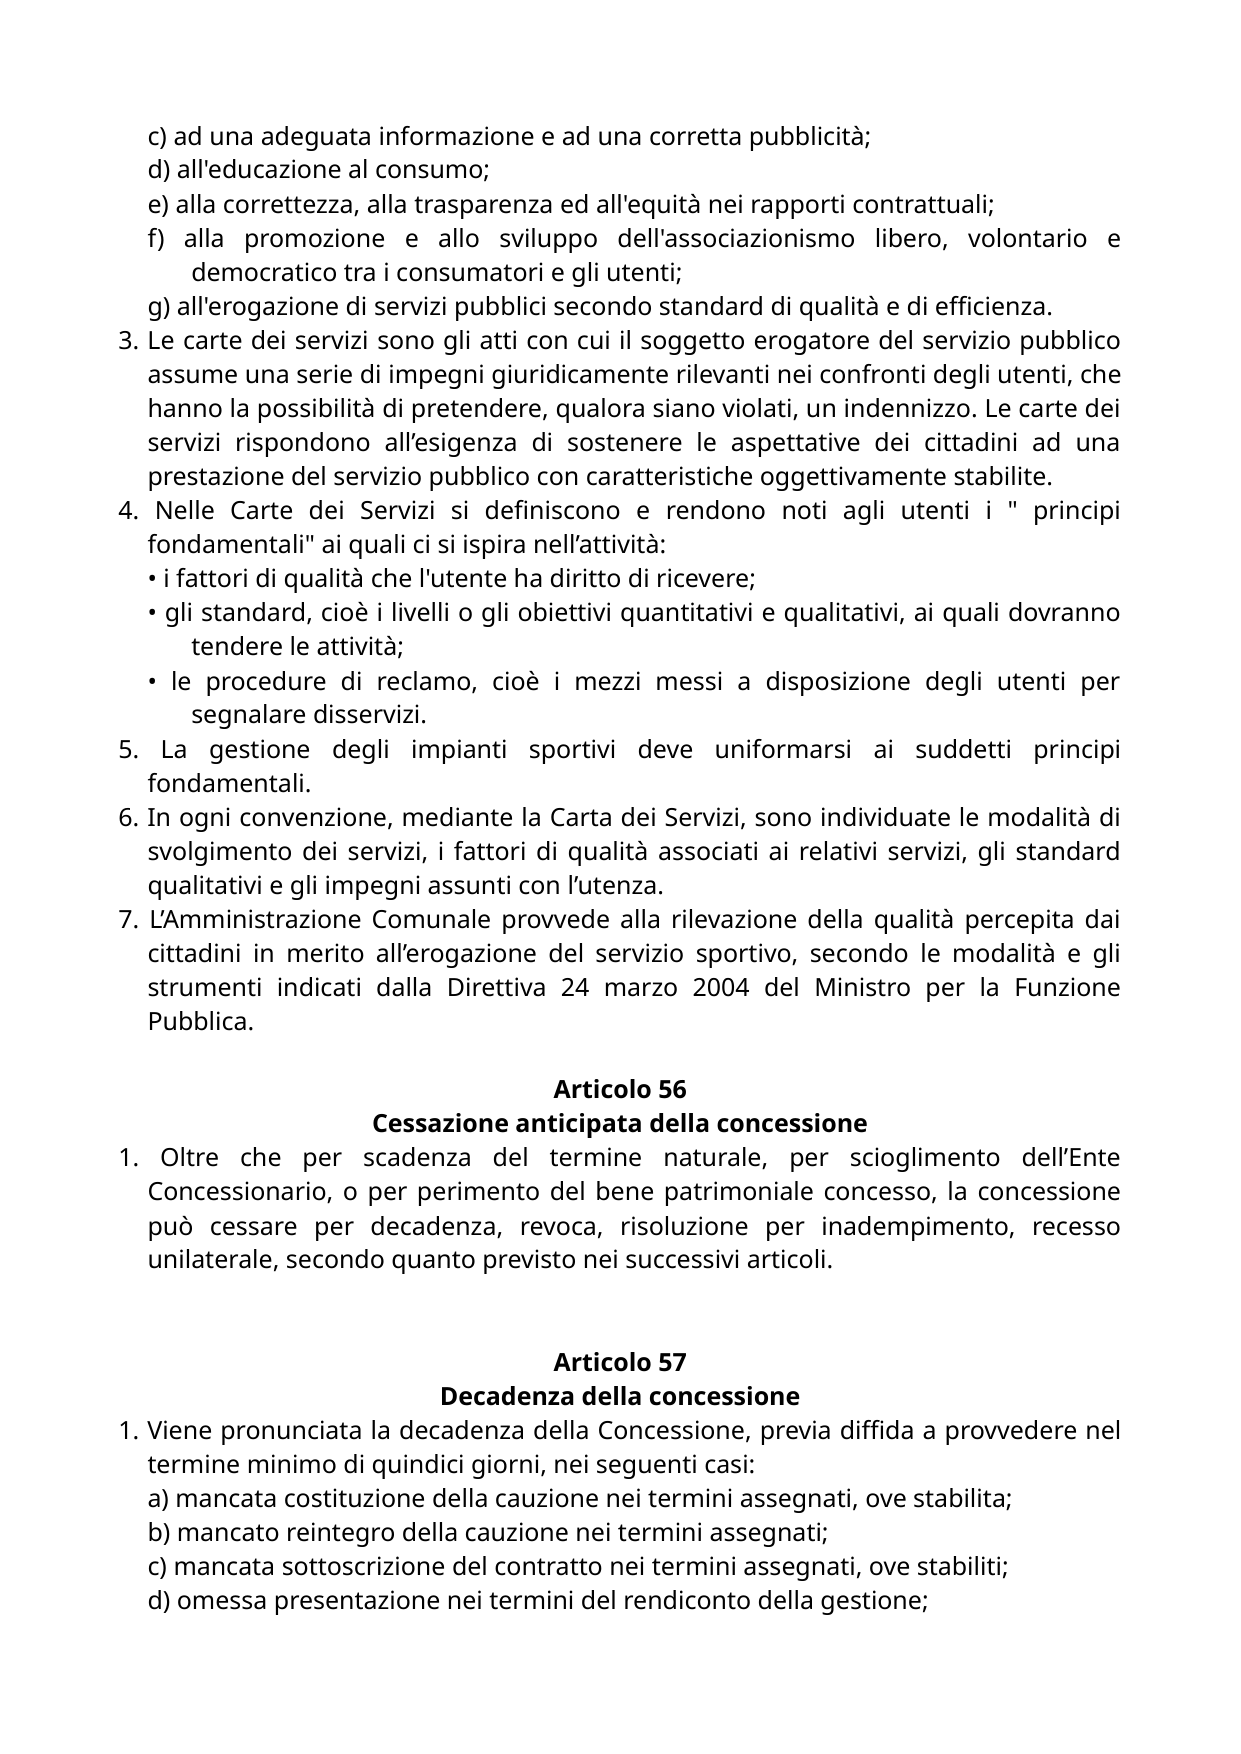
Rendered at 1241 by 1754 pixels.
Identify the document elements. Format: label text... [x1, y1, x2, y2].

text Articolo 56 [118, 1072, 1122, 1106]
text 6. In ogni convenzione, mediante la Carta dei Servizi, sono individuate le modalità di svolgimento dei servizi, i fattori di qualità associati ai relativi servizi, gli standard qualitativi e gli impegni assunti con l’utenza. [118, 799, 1122, 902]
text e) alla correttezza, alla trasparenza ed all'equità nei rapporti contrattuali; [147, 186, 1122, 220]
text a) mancata costituzione della cauzione nei termini assegnati, ove stabilita; [147, 1481, 1122, 1515]
text f) alla promozione e allo sviluppo dell'associazionismo libero, volontario e democratico tra i consumatori e gli utenti; [147, 220, 1122, 288]
text Cessazione anticipata della concessione [118, 1106, 1122, 1140]
text 1. Oltre che per scadenza del termine naturale, per scioglimento dell’Ente Concessionario, o per perimento del bene patrimoniale concesso, la concessione può cessare per decadenza, revoca, risoluzione per inadempimento, recesso unilaterale, secondo quanto previsto nei successivi articoli. [118, 1140, 1122, 1276]
text c) mancata sottoscrizione del contratto nei termini assegnati, ove stabiliti; [147, 1549, 1122, 1583]
text • i fattori di qualità che l'utente ha diritto di ricevere; [147, 561, 1122, 595]
text 1. Viene pronunciata la decadenza della Concessione, previa diffida a provvedere nel termine minimo di quindici giorni, nei seguenti casi: [118, 1412, 1122, 1481]
text 7. L’Amministrazione Comunale provvede alla rilevazione della qualità percepita dai cittadini in merito all’erogazione del servizio sportivo, secondo le modalità e gli strumenti indicati dalla Direttiva 24 marzo 2004 del Ministro per la Funzione Pubblica. [118, 902, 1122, 1038]
text 4. Nelle Carte dei Servizi si definiscono e rendono noti agli utenti i " principi fondamentali" ai quali ci si ispira nell’attività: [118, 493, 1122, 561]
text 5. La gestione degli impianti sportivi deve uniformarsi ai suddetti principi fondamentali. [118, 731, 1122, 799]
text Decadenza della concessione [118, 1378, 1122, 1412]
text • gli standard, cioè i livelli o gli obiettivi quantitativi e qualitativi, ai quali dovranno tendere le attività; [147, 595, 1122, 663]
text 3. Le carte dei servizi sono gli atti con cui il soggetto erogatore del servizio pubblico assume una serie di impegni giuridicamente rilevanti nei confronti degli utenti, che hanno la possibilità di pretendere, qualora siano violati, un indennizzo. Le carte dei servizi rispondono all’esigenza di sostenere le aspettative dei cittadini ad una prestazione del servizio pubblico con caratteristiche oggettivamente stabilite. [118, 322, 1122, 493]
text Articolo 57 [118, 1344, 1122, 1378]
text d) omessa presentazione nei termini del rendiconto della gestione; [147, 1583, 1122, 1617]
text c) ad una adeguata informazione e ad una corretta pubblicità; [147, 118, 1122, 152]
text g) all'erogazione di servizi pubblici secondo standard di qualità e di efficienza. [147, 288, 1122, 322]
text d) all'educazione al consumo; [147, 152, 1122, 186]
text b) mancato reintegro della cauzione nei termini assegnati; [147, 1515, 1122, 1549]
text • le procedure di reclamo, cioè i mezzi messi a disposizione degli utenti per segnalare disservizi. [147, 663, 1122, 731]
